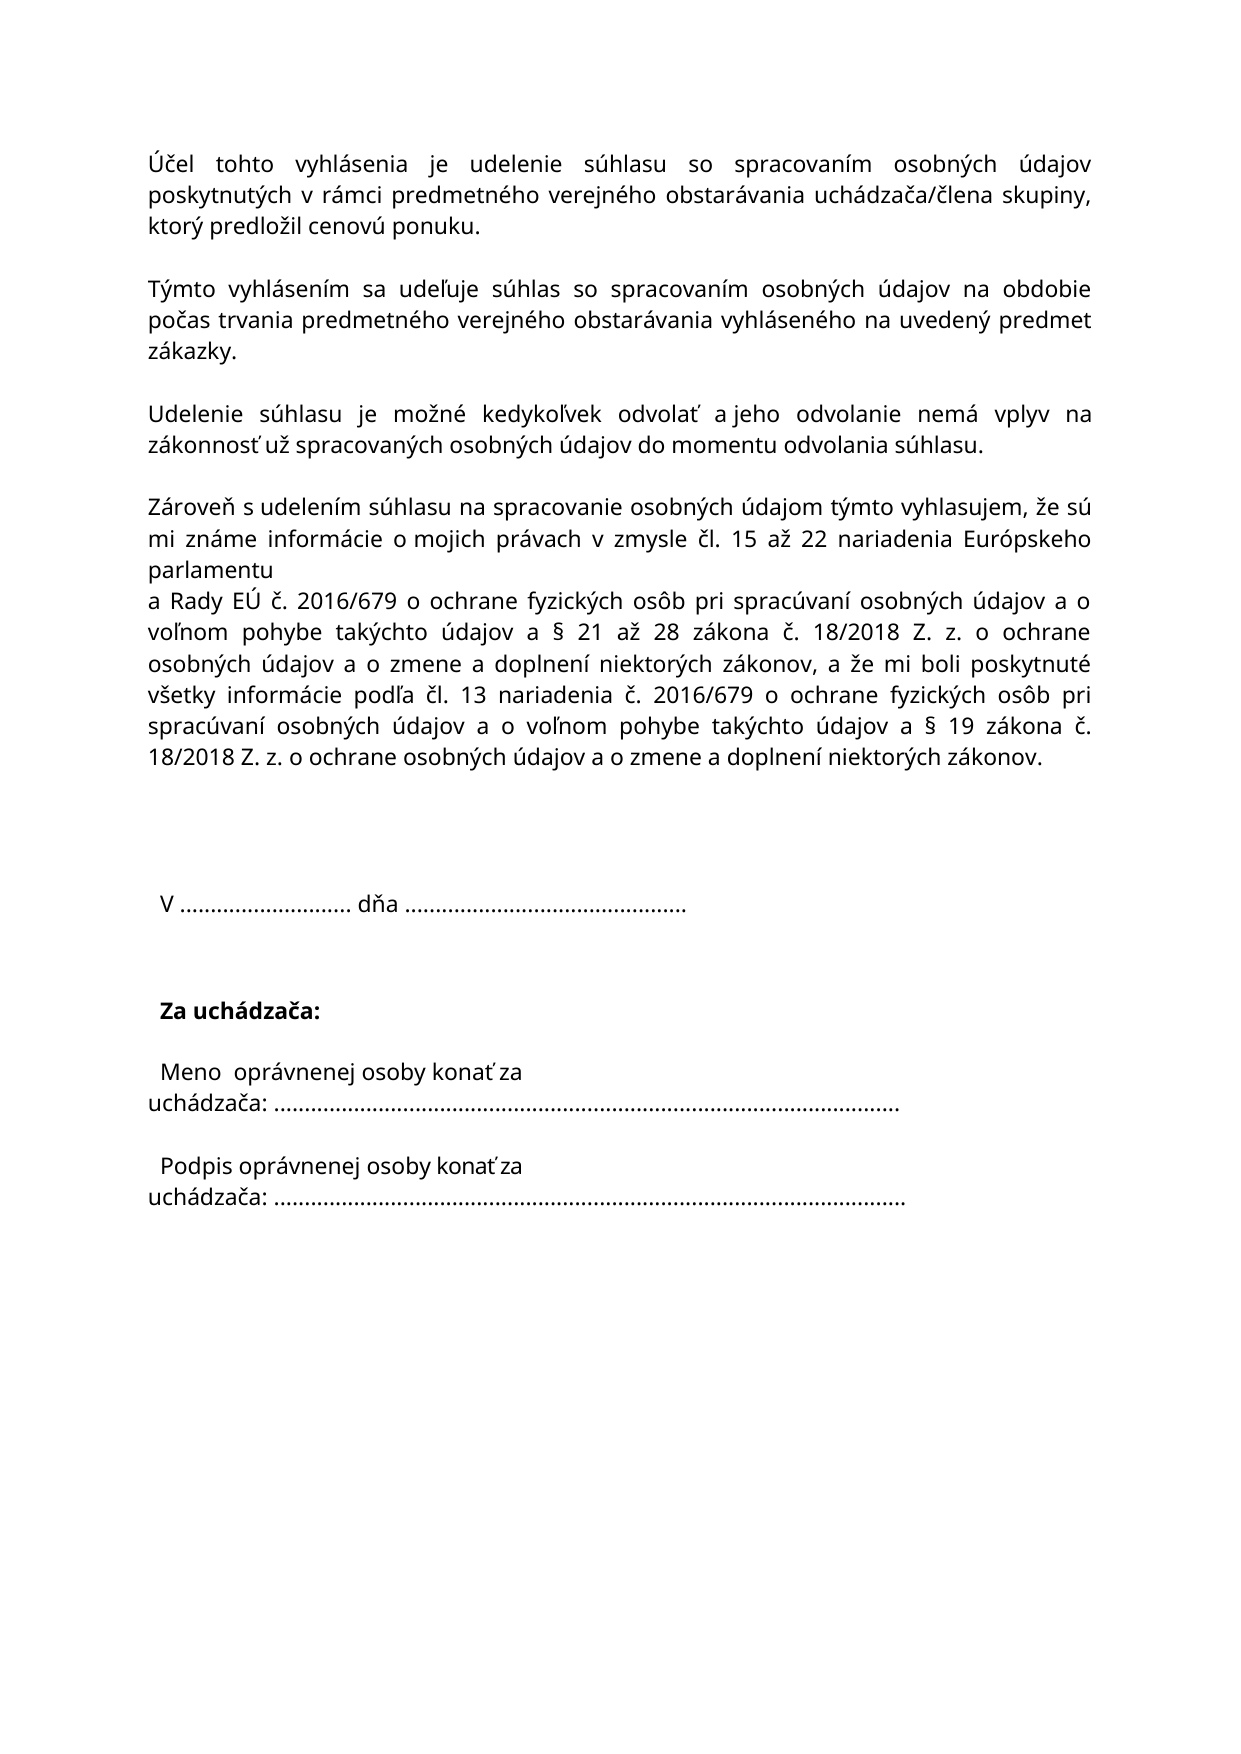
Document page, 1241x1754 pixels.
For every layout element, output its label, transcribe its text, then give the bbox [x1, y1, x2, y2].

text Týmto vyhlásením sa udeľuje súhlas so spracovaním osobných údajov na obdobie počas trvania predmetného verejného obstarávania vyhláseného na uvedený predmet zákazky. [148, 273, 1093, 366]
text Podpis oprávnenej osoby konať za uchádzača: ....................................................................................................... [148, 1149, 1093, 1212]
text Udelenie súhlasu je možné kedykoľvek odvolať a jeho odvolanie nemá vplyv na zákonnosť už spracovaných osobných údajov do momentu odvolania súhlasu. [148, 398, 1093, 460]
text Zároveň s udelením súhlasu na spracovanie osobných údajom týmto vyhlasujem, že sú mi známe informácie o mojich právach v zmysle čl. 15 až 22 nariadenia Európskeho parlamentu a Rady EÚ č. 2016/679 o ochrane fyzických osôb pri spracúvaní osobných údajov a o voľnom pohybe takýchto údajov a § 21 až 28 zákona č. 18/2018 Z. z. o ochrane osobných údajov a o zmene a doplnení niektorých zákonov, a že mi boli poskytnuté všetky informácie podľa čl. 13 nariadenia č. 2016/679 o ochrane fyzických osôb pri spracúvaní osobných údajov a o voľnom pohybe takýchto údajov a § 19 zákona č. 18/2018 Z. z. o ochrane osobných údajov a o zmene a doplnení niektorých zákonov. [148, 491, 1093, 773]
text Meno oprávnenej osoby konať za uchádzača: ...................................................................................................... [148, 1056, 1093, 1118]
text Za uchádzača: [160, 998, 1093, 1024]
text Účel tohto vyhlásenia je udelenie súhlasu so spracovaním osobných údajov poskytnutých v rámci predmetného verejného obstarávania uchádzača/člena skupiny, ktorý predložil cenovú ponuku. [148, 148, 1093, 241]
text V ............................ dňa .............................................. [160, 888, 1093, 919]
